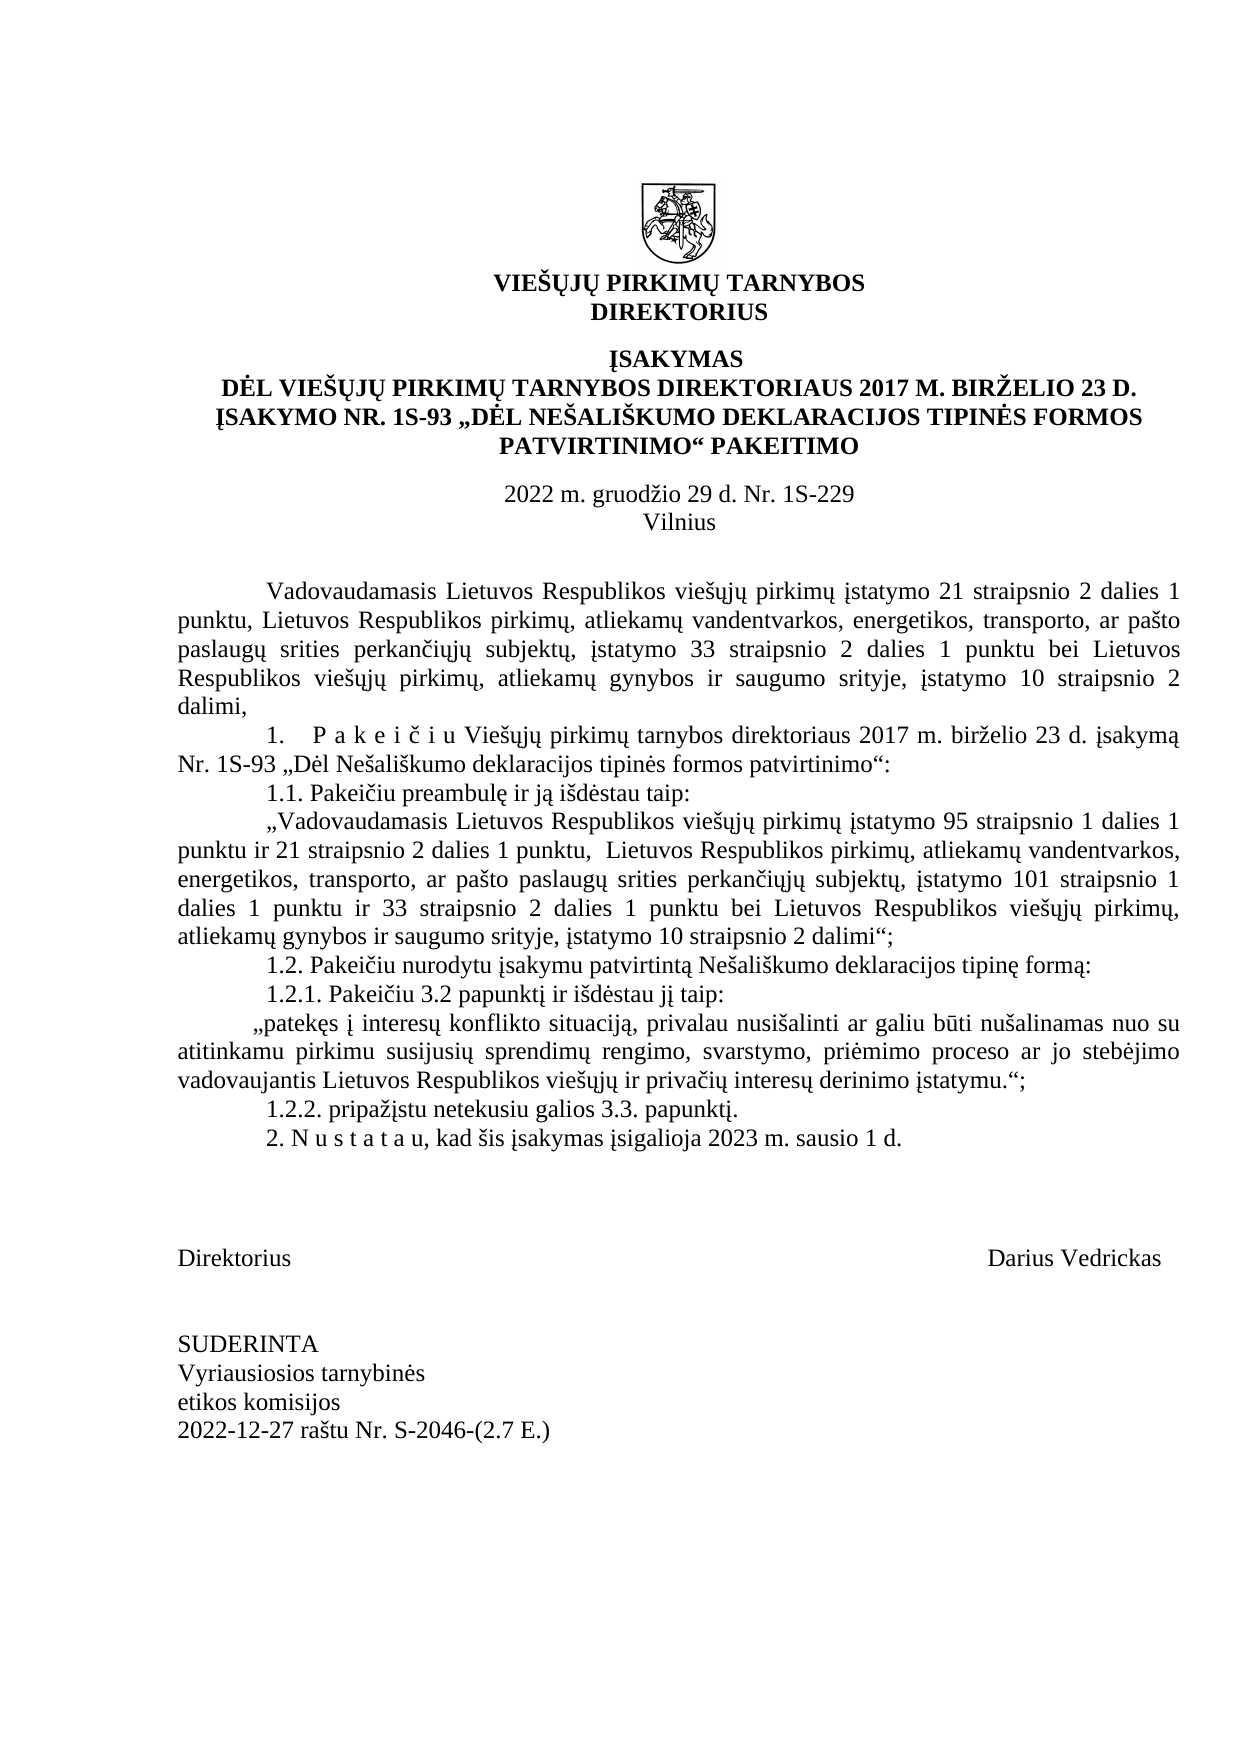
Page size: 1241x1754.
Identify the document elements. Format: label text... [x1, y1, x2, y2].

text DIREKTORIUS [177, 297, 1181, 325]
text VIEŠŲJŲ PIRKIMŲ TARNYBOS [177, 268, 1181, 297]
text 2. N u s t a t a u, kad šis įsakymas įsigalioja 2023 m. sausio 1 d. [177, 1123, 1181, 1151]
text Direktorius Darius Vedrickas [177, 1242, 1181, 1272]
text Vyriausiosios tarnybinės [177, 1358, 1181, 1387]
text Vilnius [177, 507, 1181, 536]
text etikos komisijos [177, 1387, 1181, 1416]
text 1.1. Pakeičiu preambulę ir ją išdėstau taip: [177, 778, 1181, 806]
text 2022 m. gruodžio 29 d. Nr. 1S-229 [177, 479, 1181, 507]
text DĖL VIEŠŲJŲ PIRKIMŲ TARNYBOS DIREKTORIAUS 2017 M. BIRŽELIO 23 D. ĮSAKYMO NR. 1S-93 „DĖL NEŠALIŠKUMO DEKLARACIJOS tipinės FORMOS PATVIRTINIMO“ PAKEITIMO [177, 373, 1181, 459]
text „Vadovaudamasis Lietuvos Respublikos viešųjų pirkimų įstatymo 95 straipsnio 1 dalies 1 punktu ir 21 straipsnio 2 dalies 1 punktu, Lietuvos Respublikos pirkimų, atliekamų vandentvarkos, energetikos, transporto, ar pašto paslaugų srities perkančiųjų subjektų, įstatymo 101 straipsnio 1 dalies 1 punktu ir 33 straipsnio 2 dalies 1 punktu bei Lietuvos Respublikos viešųjų pirkimų, atliekamų gynybos ir saugumo srityje, įstatymo 10 straipsnio 2 dalimi“; [177, 806, 1181, 950]
text 1.2. Pakeičiu nurodytu įsakymu patvirtintą Nešališkumo deklaracijos tipinę formą: [177, 950, 1181, 979]
text Vadovaudamasis Lietuvos Respublikos viešųjų pirkimų įstatymo 21 straipsnio 2 dalies 1 punktu, Lietuvos Respublikos pirkimų, atliekamų vandentvarkos, energetikos, transporto, ar pašto paslaugų srities perkančiųjų subjektų, įstatymo 33 straipsnio 2 dalies 1 punktu bei Lietuvos Respublikos viešųjų pirkimų, atliekamų gynybos ir saugumo srityje, įstatymo 10 straipsnio 2 dalimi, [177, 576, 1181, 720]
text 1.2.2. pripažįstu netekusiu galios 3.3. papunktį. [266, 1094, 1181, 1123]
text ĮSAKYMAS [177, 344, 1181, 373]
text SUDERINTA [177, 1329, 1181, 1358]
text „patekęs į interesų konflikto situaciją, privalau nusišalinti ar galiu būti nušalinamas nuo su atitinkamu pirkimu susijusių sprendimų rengimo, svarstymo, priėmimo proceso ar jo stebėjimo vadovaujantis Lietuvos Respublikos viešųjų ir privačių interesų derinimo įstatymu.“; [177, 1008, 1181, 1094]
text 2022-12-27 raštu Nr. S-2046-(2.7 E.) [177, 1416, 1181, 1444]
text 1. P a k e i č i u Viešųjų pirkimų tarnybos direktoriaus 2017 m. birželio 23 d. įsakymą Nr. 1S-93 „Dėl Nešališkumo deklaracijos tipinės formos patvirtinimo“: [177, 720, 1181, 778]
text 1.2.1. Pakeičiu 3.2 papunktį ir išdėstau jį taip: [177, 979, 1181, 1008]
